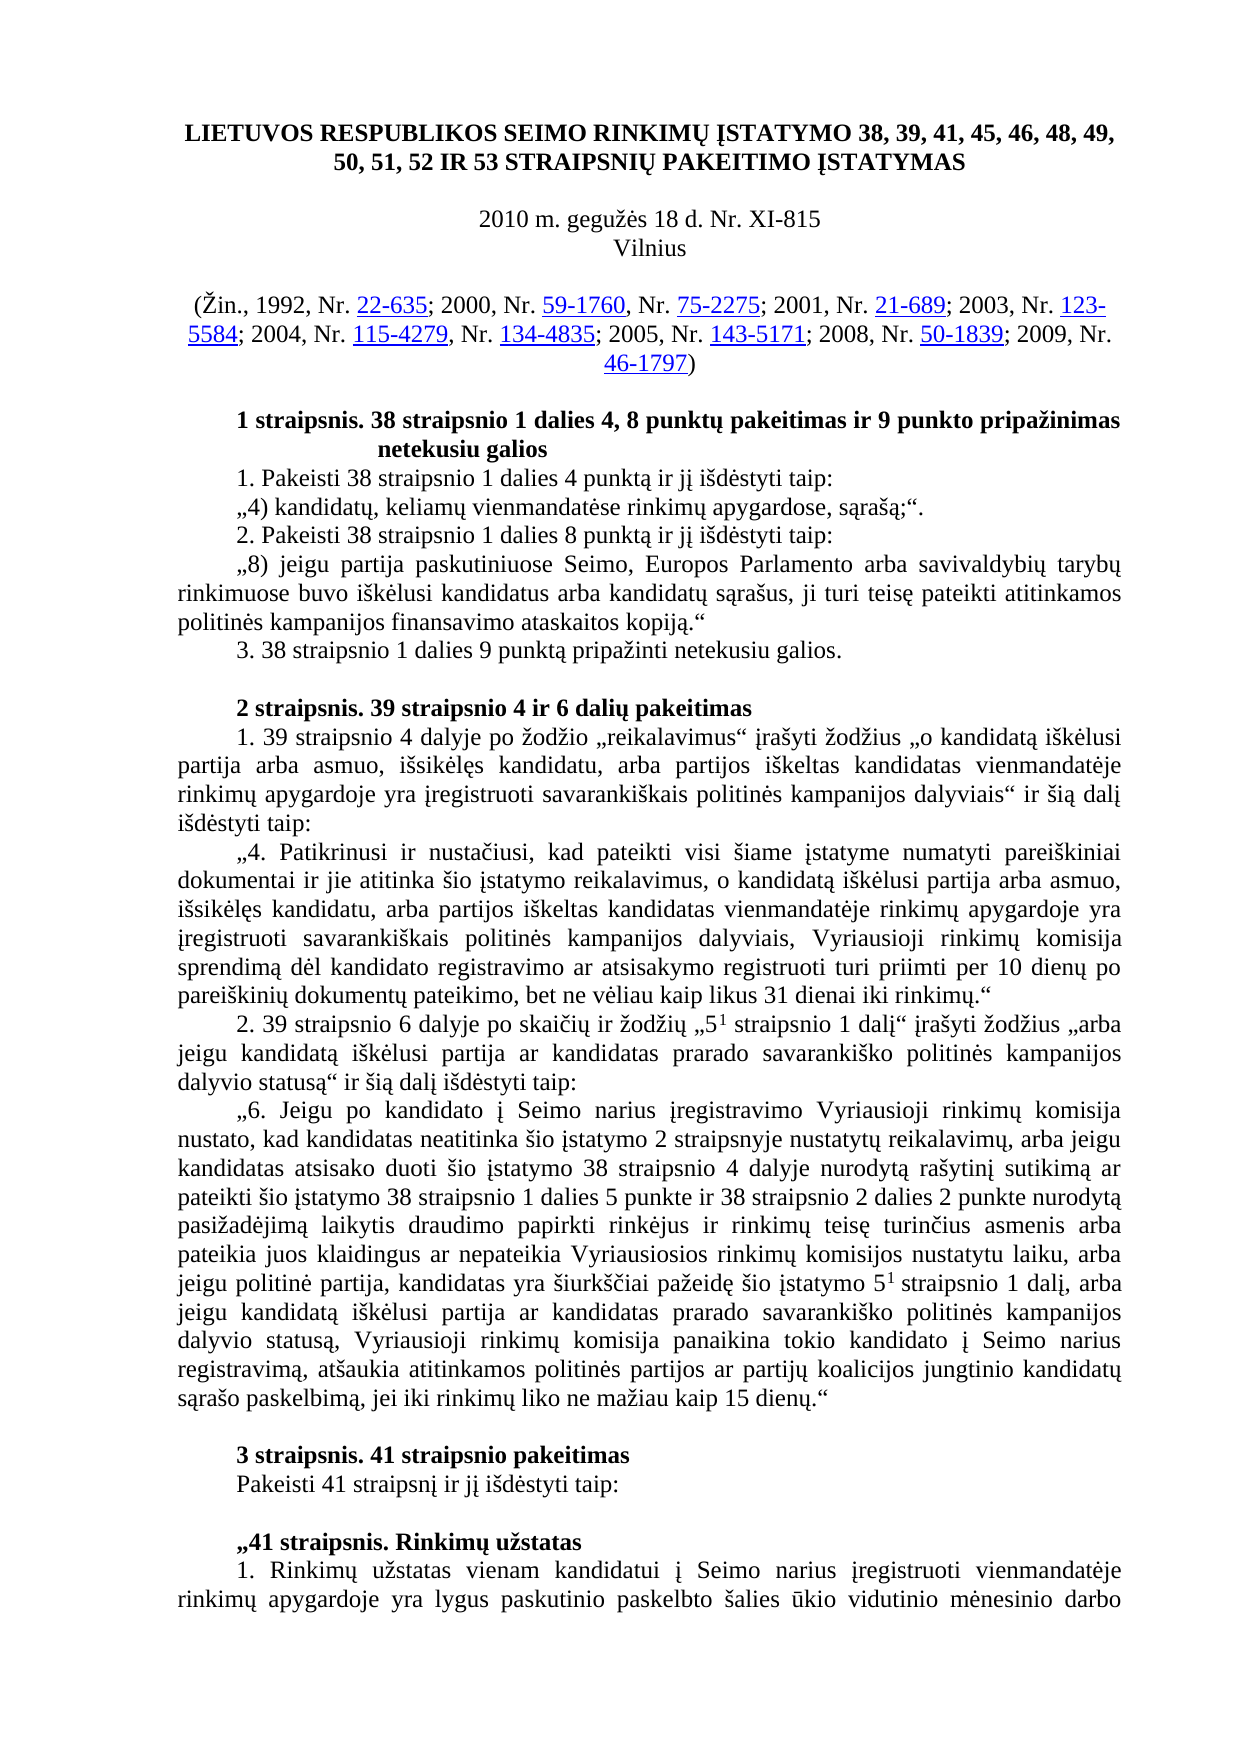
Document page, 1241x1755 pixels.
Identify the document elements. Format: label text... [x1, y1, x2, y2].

text „6. Jeigu po kandidato į Seimo narius įregistravimo Vyriausioji rinkimų komisija nustato, kad kandidatas neatitinka šio įstatymo 2 straipsnyje nustatytų reikalavimų, arba jeigu kandidatas atsisako duoti šio įstatymo 38 straipsnio 4 dalyje nurodytą rašytinį sutikimą ar pateikti šio įstatymo 38 straipsnio 1 dalies 5 punkte ir 38 straipsnio 2 dalies 2 punkte nurodytą pasižadėjimą laikytis draudimo papirkti rinkėjus ir rinkimų teisę turinčius asmenis arba pateikia juos klaidingus ar nepateikia Vyriausiosios rinkimų komisijos nustatytu laiku, arba jeigu politinė partija, kandidatas yra šiurkščiai pažeidę šio įstatymo 51 straipsnio 1 dalį, arba jeigu kandidatą iškėlusi partija ar kandidatas prarado savarankiško politinės kampanijos dalyvio statusą, Vyriausioji rinkimų komisija panaikina tokio kandidato į Seimo narius registravimą, atšaukia atitinkamos politinės partijos ar partijų koalicijos jungtinio kandidatų sąrašo paskelbimą, jei iki rinkimų liko ne mažiau kaip 15 dienų.“ [177, 1096, 1122, 1412]
text 2 straipsnis. 39 straipsnio 4 ir 6 dalių pakeitimas [177, 693, 1122, 722]
text Pakeisti 41 straipsnį ir jį išdėstyti taip: [177, 1469, 1122, 1498]
text „41 straipsnis. Rinkimų užstatas [177, 1527, 1122, 1556]
text 2. 39 straipsnio 6 dalyje po skaičių ir žodžių „51 straipsnio 1 dalį“ įrašyti žodžius „arba jeigu kandidatą iškėlusi partija ar kandidatas prarado savarankiško politinės kampanijos dalyvio statusą“ ir šią dalį išdėstyti taip: [177, 1009, 1122, 1096]
text 3 straipsnis. 41 straipsnio pakeitimas [177, 1441, 1122, 1469]
text 2010 m. gegužės 18 d. Nr. XI-815 [177, 204, 1122, 233]
text „4) kandidatų, keliamų vienmandatėse rinkimų apygardose, sąrašą;“. [177, 492, 1122, 521]
text (Žin., 1992, Nr. 22-635; 2000, Nr. 59-1760, Nr. 75-2275; 2001, Nr. 21-689; 2003, Nr. 123-5584; 2004, Nr. 115-4279, Nr. 134-4835; 2005, Nr. 143-5171; 2008, Nr. 50-1839; 2009, Nr. 46-1797) [177, 291, 1122, 377]
text 3. 38 straipsnio 1 dalies 9 punktą pripažinti netekusiu galios. [177, 636, 1122, 664]
text 1. Pakeisti 38 straipsnio 1 dalies 4 punktą ir jį išdėstyti taip: [177, 463, 1122, 492]
text 1 straipsnis. 38 straipsnio 1 dalies 4, 8 punktų pakeitimas ir 9 punkto pripažinimas netekusiu galios [236, 406, 1122, 463]
text 2. Pakeisti 38 straipsnio 1 dalies 8 punktą ir jį išdėstyti taip: [177, 521, 1122, 549]
text 1. Rinkimų užstatas vienam kandidatui į Seimo narius įregistruoti vienmandatėje rinkimų apygardoje yra lygus paskutinio paskelbto šalies ūkio vidutinio mėnesinio darbo [177, 1556, 1122, 1613]
text 1. 39 straipsnio 4 dalyje po žodžio „reikalavimus“ įrašyti žodžius „o kandidatą iškėlusi partija arba asmuo, išsikėlęs kandidatu, arba partijos iškeltas kandidatas vienmandatėje rinkimų apygardoje yra įregistruoti savarankiškais politinės kampanijos dalyviais“ ir šią dalį išdėstyti taip: [177, 722, 1122, 837]
text „8) jeigu partija paskutiniuose Seimo, Europos Parlamento arba savivaldybių tarybų rinkimuose buvo iškėlusi kandidatus arba kandidatų sąrašus, ji turi teisę pateikti atitinkamos politinės kampanijos finansavimo ataskaitos kopiją.“ [177, 549, 1122, 636]
text „4. Patikrinusi ir nustačiusi, kad pateikti visi šiame įstatyme numatyti pareiškiniai dokumentai ir jie atitinka šio įstatymo reikalavimus, o kandidatą iškėlusi partija arba asmuo, išsikėlęs kandidatu, arba partijos iškeltas kandidatas vienmandatėje rinkimų apygardoje yra įregistruoti savarankiškais politinės kampanijos dalyviais, Vyriausioji rinkimų komisija sprendimą dėl kandidato registravimo ar atsisakymo registruoti turi priimti per 10 dienų po pareiškinių dokumentų pateikimo, bet ne vėliau kaip likus 31 dienai iki rinkimų.“ [177, 837, 1122, 1009]
text Vilnius [177, 233, 1122, 262]
text LIETUVOS RESPUBLIKOS SEIMO RINKIMŲ ĮSTATYMO 38, 39, 41, 45, 46, 48, 49, 50, 51, 52 IR 53 STRAIPSNIŲ PAKEITIMO ĮSTATYMAS [177, 118, 1122, 176]
